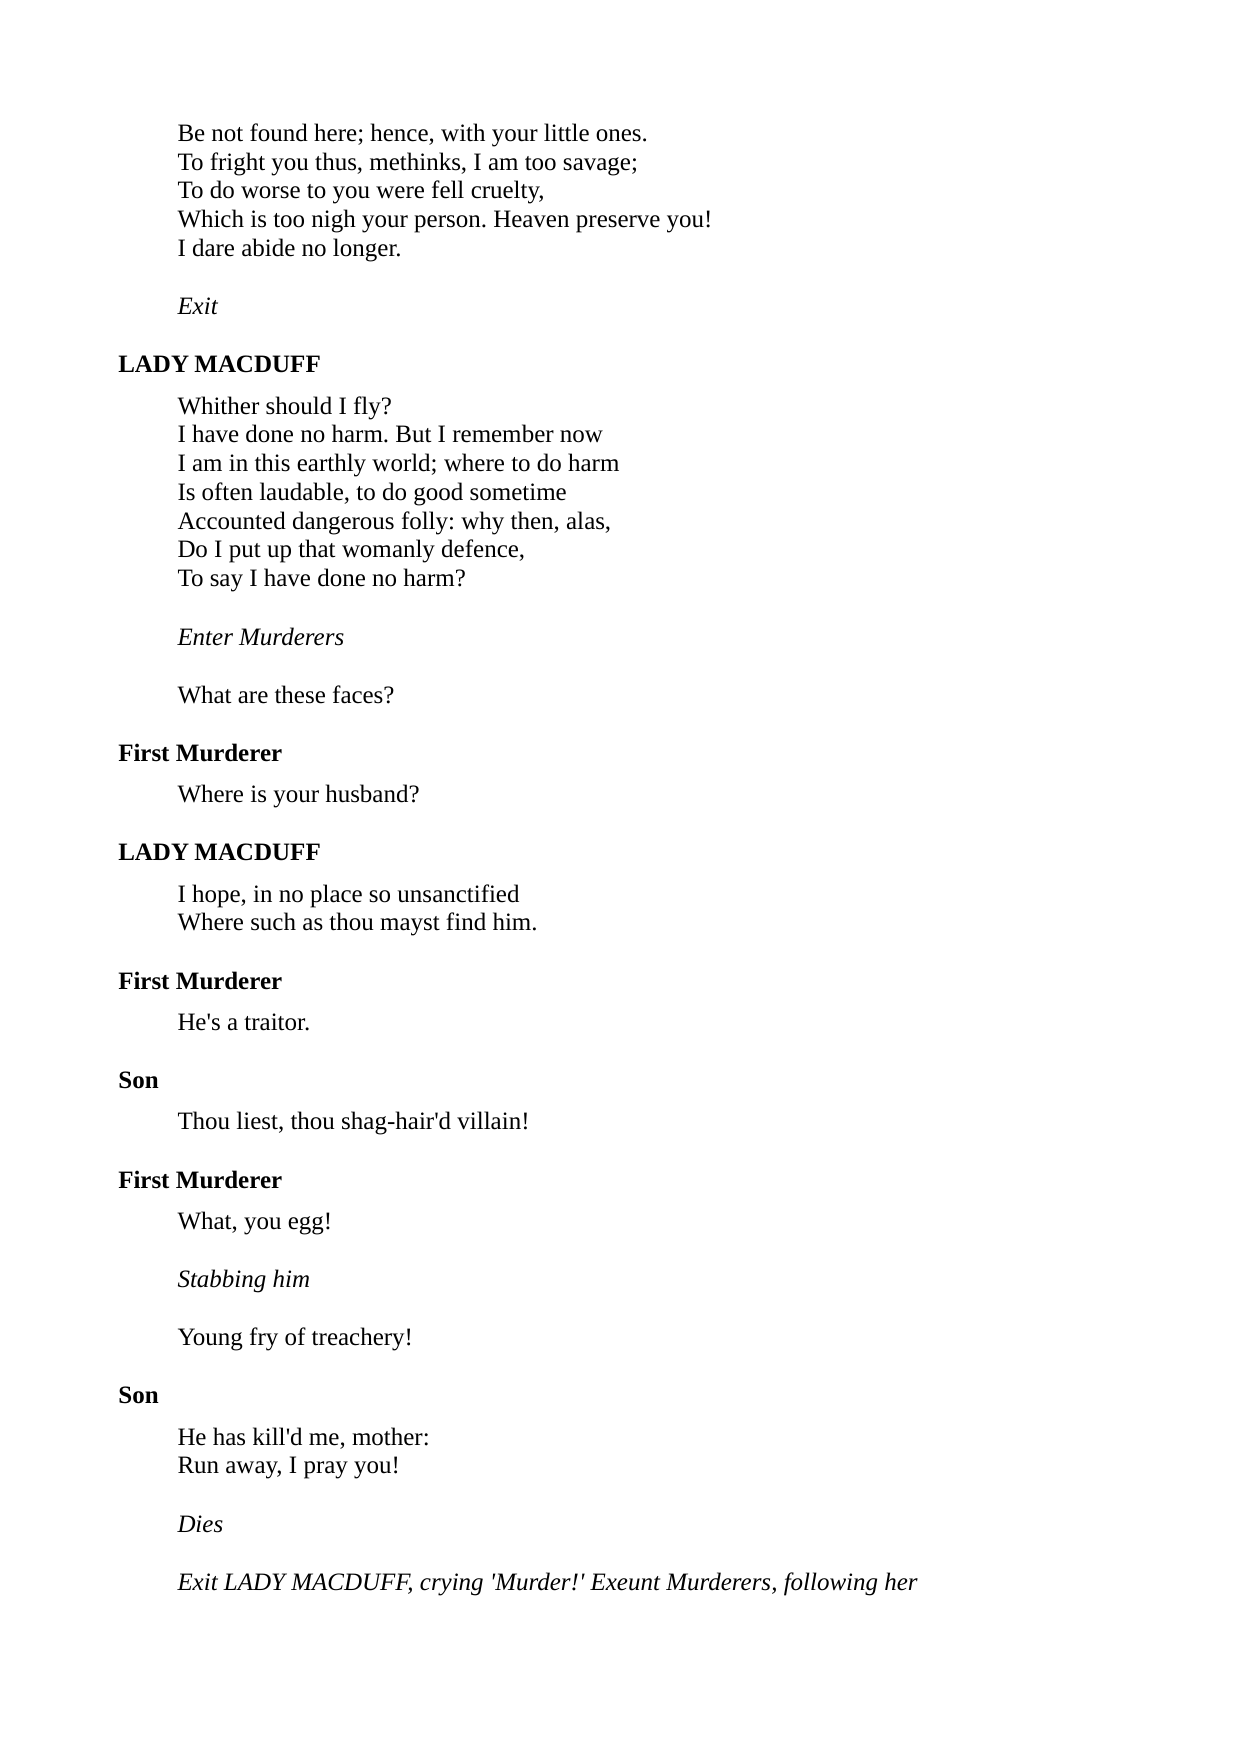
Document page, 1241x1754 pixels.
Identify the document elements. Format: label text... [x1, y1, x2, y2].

text He's a traitor. [177, 1007, 1063, 1036]
text Whither should I fly? I have done no harm. But I remember now I am in this earthly world; where to do harm Is often laudable, to do good sometime Accounted dangerous folly: why then, alas, Do I put up that womanly defence, To say I have done no harm? [177, 391, 1063, 592]
text First Murderer [118, 738, 1122, 767]
text Be not found here; hence, with your little ones. To fright you thus, methinks, I am too savage; To do worse to you were fell cruelty, Which is too nigh your person. Heaven preserve you! I dare abide no longer. [177, 118, 1063, 262]
text He has kill'd me, mother: Run away, I pray you! [177, 1422, 1063, 1479]
text What, you egg! [177, 1206, 1063, 1235]
text Son [118, 1065, 1122, 1094]
text LADY MACDUFF [118, 837, 1122, 866]
text I hope, in no place so unsanctified Where such as thou mayst find him. [177, 879, 1063, 936]
text Enter Murderers [177, 622, 1063, 650]
text First Murderer [118, 966, 1122, 994]
text Son [118, 1381, 1122, 1409]
text Stabbing him [177, 1264, 1063, 1293]
text Exit LADY MACDUFF, crying 'Murder!' Exeunt Murderers, following her [177, 1567, 1063, 1596]
text Where is your husband? [177, 779, 1063, 808]
text Thou liest, thou shag-hair'd villain! [177, 1106, 1063, 1135]
text LADY MACDUFF [118, 349, 1122, 378]
text What are these faces? [177, 680, 1063, 708]
text Exit [177, 291, 1063, 320]
text First Murderer [118, 1165, 1122, 1193]
text Dies [177, 1509, 1063, 1538]
text Young fry of treachery! [177, 1322, 1063, 1351]
